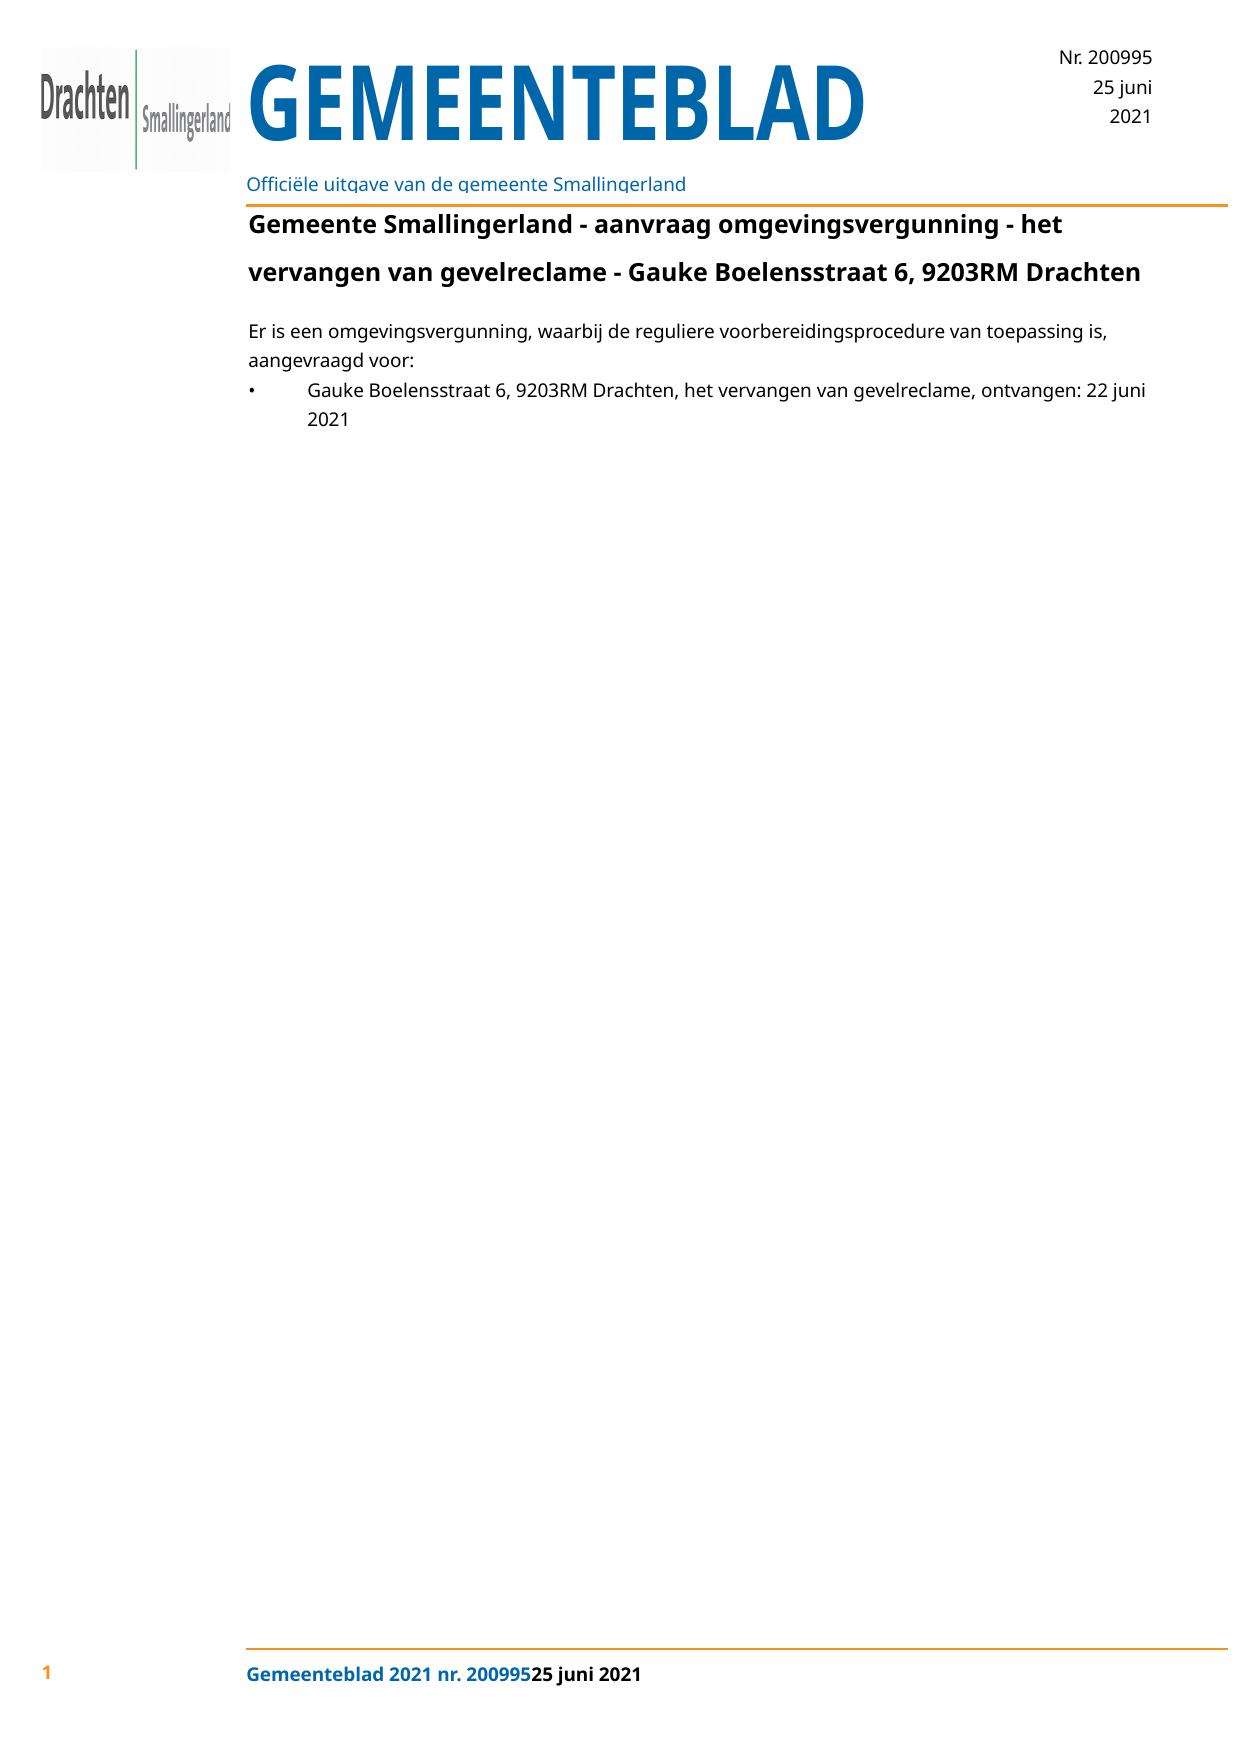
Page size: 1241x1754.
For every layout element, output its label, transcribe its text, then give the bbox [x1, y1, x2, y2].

picture [41, 47, 231, 172]
list Gauke Boelensstraat 6, 9203RM Drachten, het vervangen van gevelreclame, ontvangen: 22 juni 2021 [248, 377, 1152, 432]
text Er is een omgevingsvergunning, waarbij de reguliere voorbereidingsprocedure van toepassing is, aangevraagd voor: [248, 318, 1152, 373]
text Gemeente Smallingerland - aanvraag omgevingsvergunning - het vervangen van gevelreclame - Gauke Boelensstraat 6, 9203RM Drachten [248, 207, 1152, 288]
